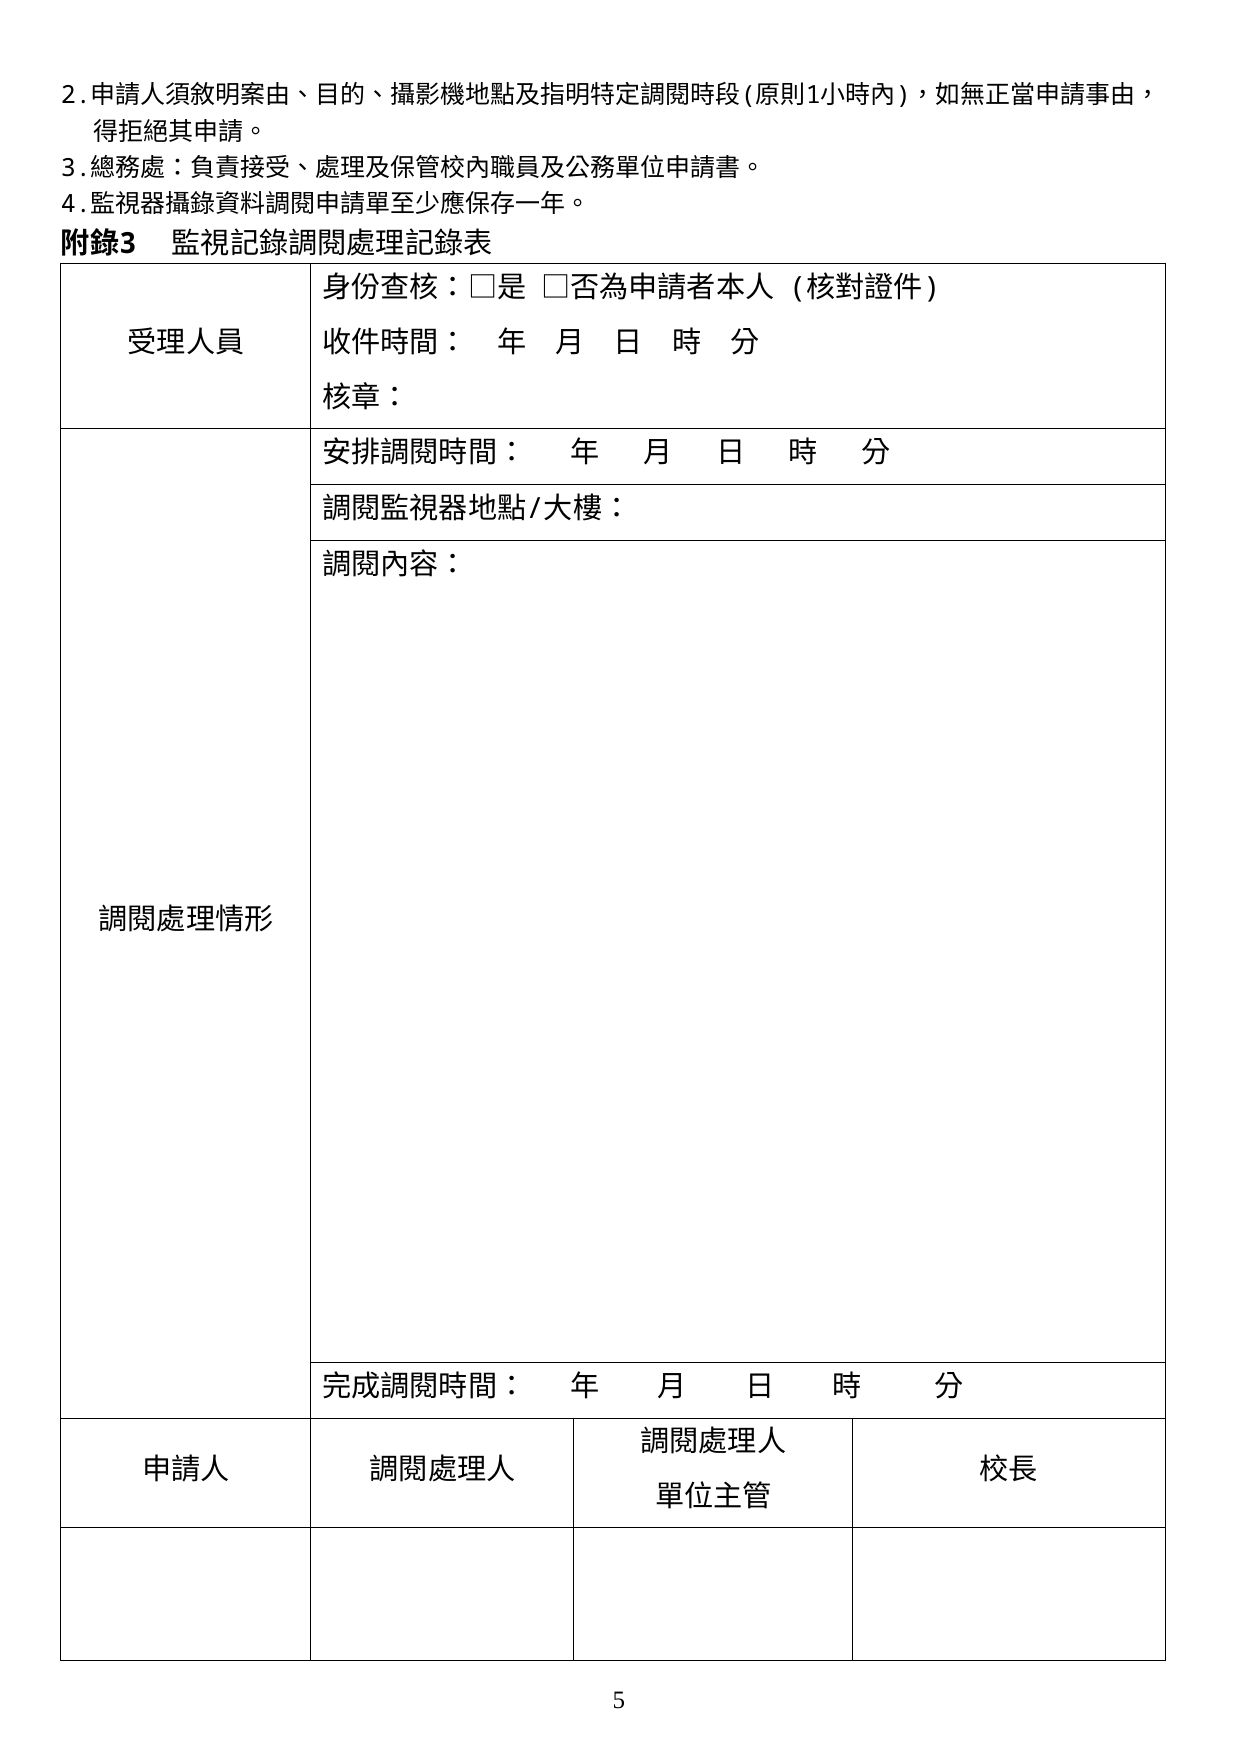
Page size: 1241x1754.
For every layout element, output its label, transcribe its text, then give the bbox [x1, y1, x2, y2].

table_cell 調閱處理情形 [61, 429, 310, 1417]
text 3.總務處：負責接受、處理及保管校內職員及公務單位申請書。 [61, 147, 1176, 184]
table_cell 安排調閱時間： 年 月 日 時 分 [311, 429, 1165, 484]
table_cell [853, 1528, 1165, 1660]
table_cell 完成調閱時間： 年 月 日 時 分 [311, 1363, 1165, 1417]
table_header 受理人員 [61, 264, 310, 428]
table_cell [61, 1528, 310, 1660]
table_cell [311, 1528, 573, 1660]
text 4.監視器攝錄資料調閱申請單至少應保存一年。 [61, 184, 1176, 220]
text 附錄3 監視記錄調閱處理記錄表 [61, 220, 1176, 262]
table_header 身份查核：□是 □否為申請者本人 (核對證件) 收件時間： 年 月 日 時 分 核章： [311, 264, 1165, 428]
table_cell 調閱處理人 單位主管 [574, 1419, 852, 1527]
text 2.申請人須敘明案由、目的、攝影機地點及指明特定調閱時段(原則1小時內)，如無正當申請事由，得拒絕其申請。 [61, 75, 1176, 147]
table_cell 調閱處理人 [311, 1419, 573, 1527]
table_cell 申請人 [61, 1419, 310, 1527]
table_cell 調閱監視器地點/大樓： [311, 485, 1165, 540]
table_cell 校長 [853, 1419, 1165, 1527]
table_cell 調閱內容： [311, 541, 1165, 1362]
table_cell [574, 1528, 852, 1660]
